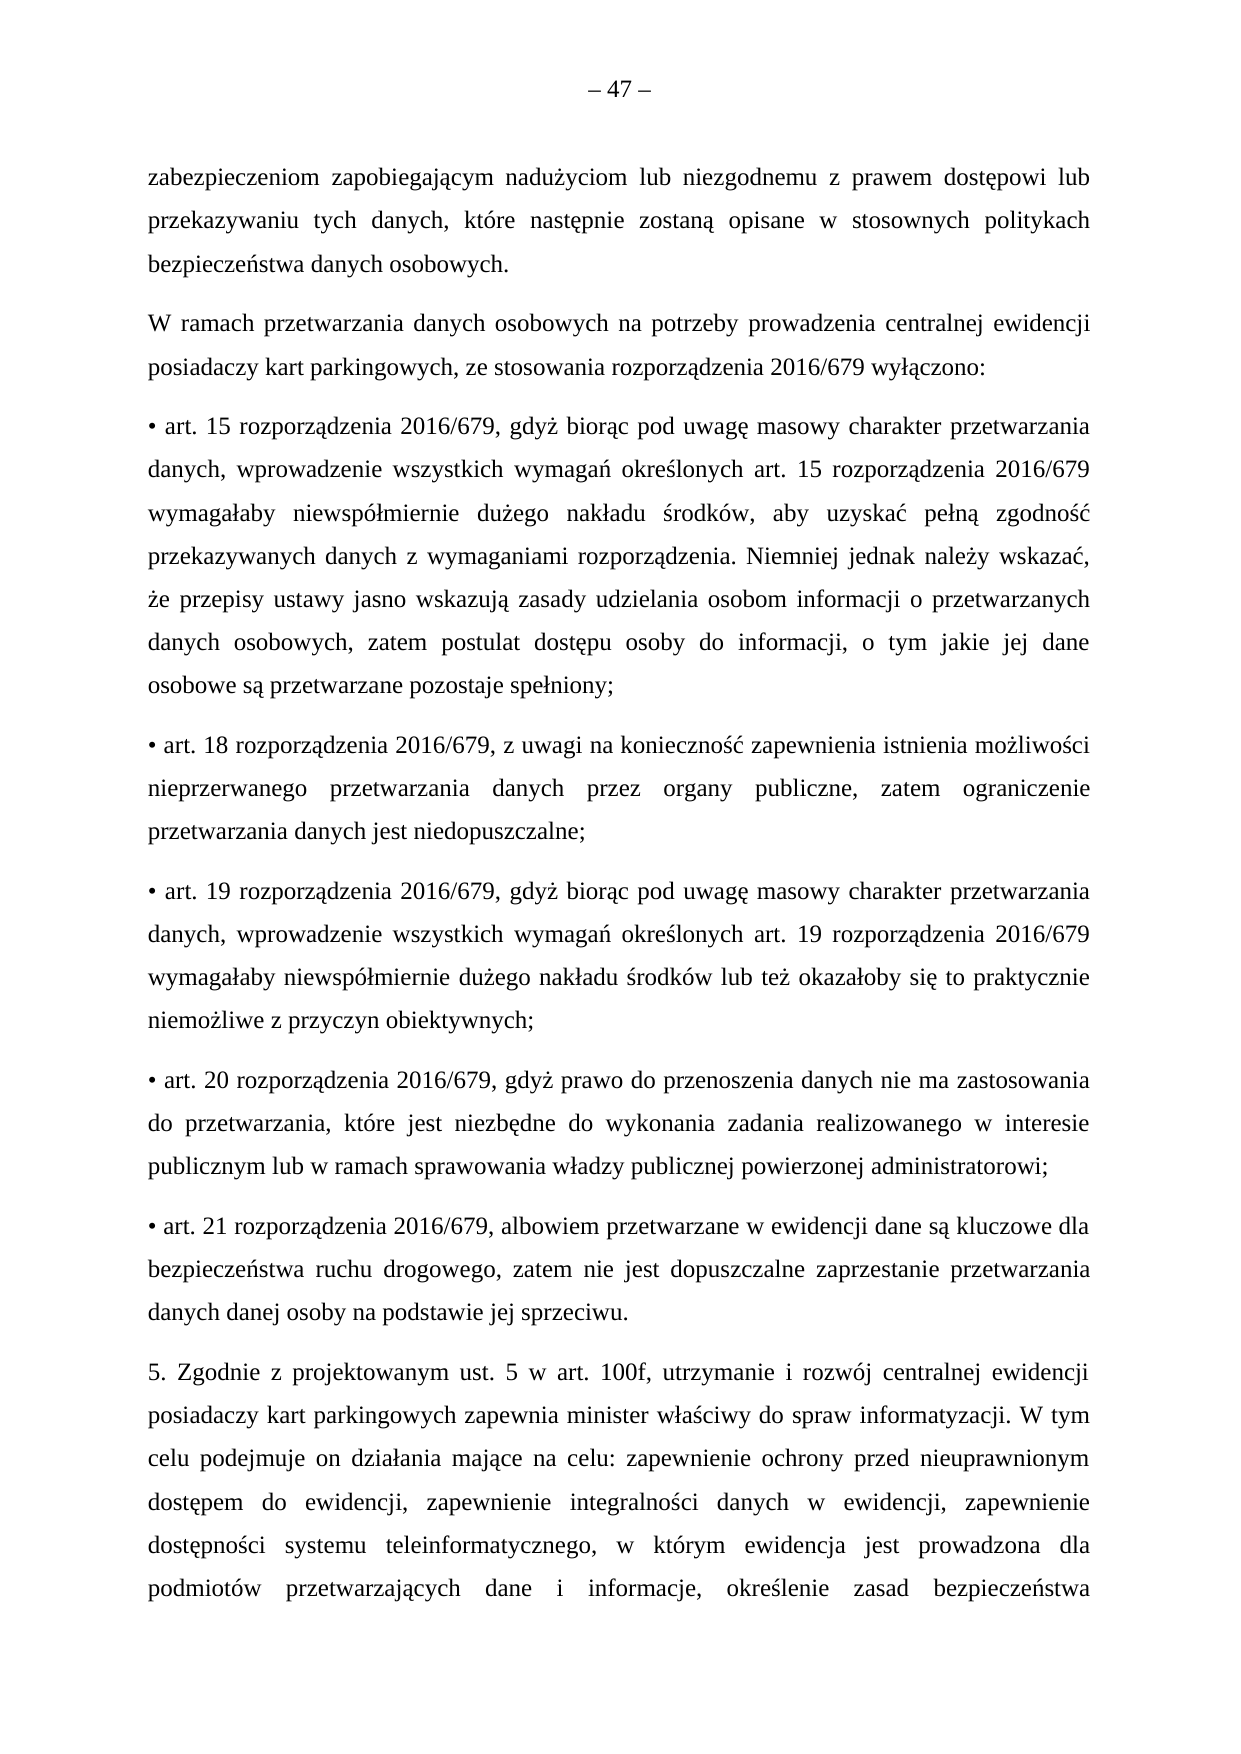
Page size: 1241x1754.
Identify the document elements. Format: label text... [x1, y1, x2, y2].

text • art. 20 rozporządzenia 2016/679, gdyż prawo do przenoszenia danych nie ma zastosowania do przetwarzania, które jest niezbędne do wykonania zadania realizowanego w interesie publicznym lub w ramach sprawowania władzy publicznej powierzonej administratorowi; [148, 1065, 1091, 1180]
text 5. Zgodnie z projektowanym ust. 5 w art. 100f, utrzymanie i rozwój centralnej ewidencji posiadaczy kart parkingowych zapewnia minister właściwy do spraw informatyzacji. W tym celu podejmuje on działania mające na celu: zapewnienie ochrony przed nieuprawnionym dostępem do ewidencji, zapewnienie integralności danych w ewidencji, zapewnienie dostępności systemu teleinformatycznego, w którym ewidencja jest prowadzona dla podmiotów przetwarzających dane i informacje, określenie zasad bezpieczeństwa [148, 1357, 1091, 1602]
text • art. 18 rozporządzenia 2016/679, z uwagi na konieczność zapewnienia istnienia możliwości nieprzerwanego przetwarzania danych przez organy publiczne, zatem ograniczenie przetwarzania danych jest niedopuszczalne; [148, 730, 1091, 845]
text zabezpieczeniom zapobiegającym nadużyciom lub niezgodnemu z prawem dostępowi lub przekazywaniu tych danych, które następnie zostaną opisane w stosownych politykach bezpieczeństwa danych osobowych. [148, 162, 1091, 277]
text • art. 19 rozporządzenia 2016/679, gdyż biorąc pod uwagę masowy charakter przetwarzania danych, wprowadzenie wszystkich wymagań określonych art. 19 rozporządzenia 2016/679 wymagałaby niewspółmiernie dużego nakładu środków lub też okazałoby się to praktycznie niemożliwe z przyczyn obiektywnych; [148, 876, 1091, 1034]
text • art. 21 rozporządzenia 2016/679, albowiem przetwarzane w ewidencji dane są kluczowe dla bezpieczeństwa ruchu drogowego, zatem nie jest dopuszczalne zaprzestanie przetwarzania danych danej osoby na podstawie jej sprzeciwu. [148, 1211, 1091, 1326]
text • art. 15 rozporządzenia 2016/679, gdyż biorąc pod uwagę masowy charakter przetwarzania danych, wprowadzenie wszystkich wymagań określonych art. 15 rozporządzenia 2016/679 wymagałaby niewspółmiernie dużego nakładu środków, aby uzyskać pełną zgodność przekazywanych danych z wymaganiami rozporządzenia. Niemniej jednak należy wskazać, że przepisy ustawy jasno wskazują zasady udzielania osobom informacji o przetwarzanych danych osobowych, zatem postulat dostępu osoby do informacji, o tym jakie jej dane osobowe są przetwarzane pozostaje spełniony; [148, 411, 1091, 699]
text W ramach przetwarzania danych osobowych na potrzeby prowadzenia centralnej ewidencji posiadaczy kart parkingowych, ze stosowania rozporządzenia 2016/679 wyłączono: [148, 308, 1091, 380]
